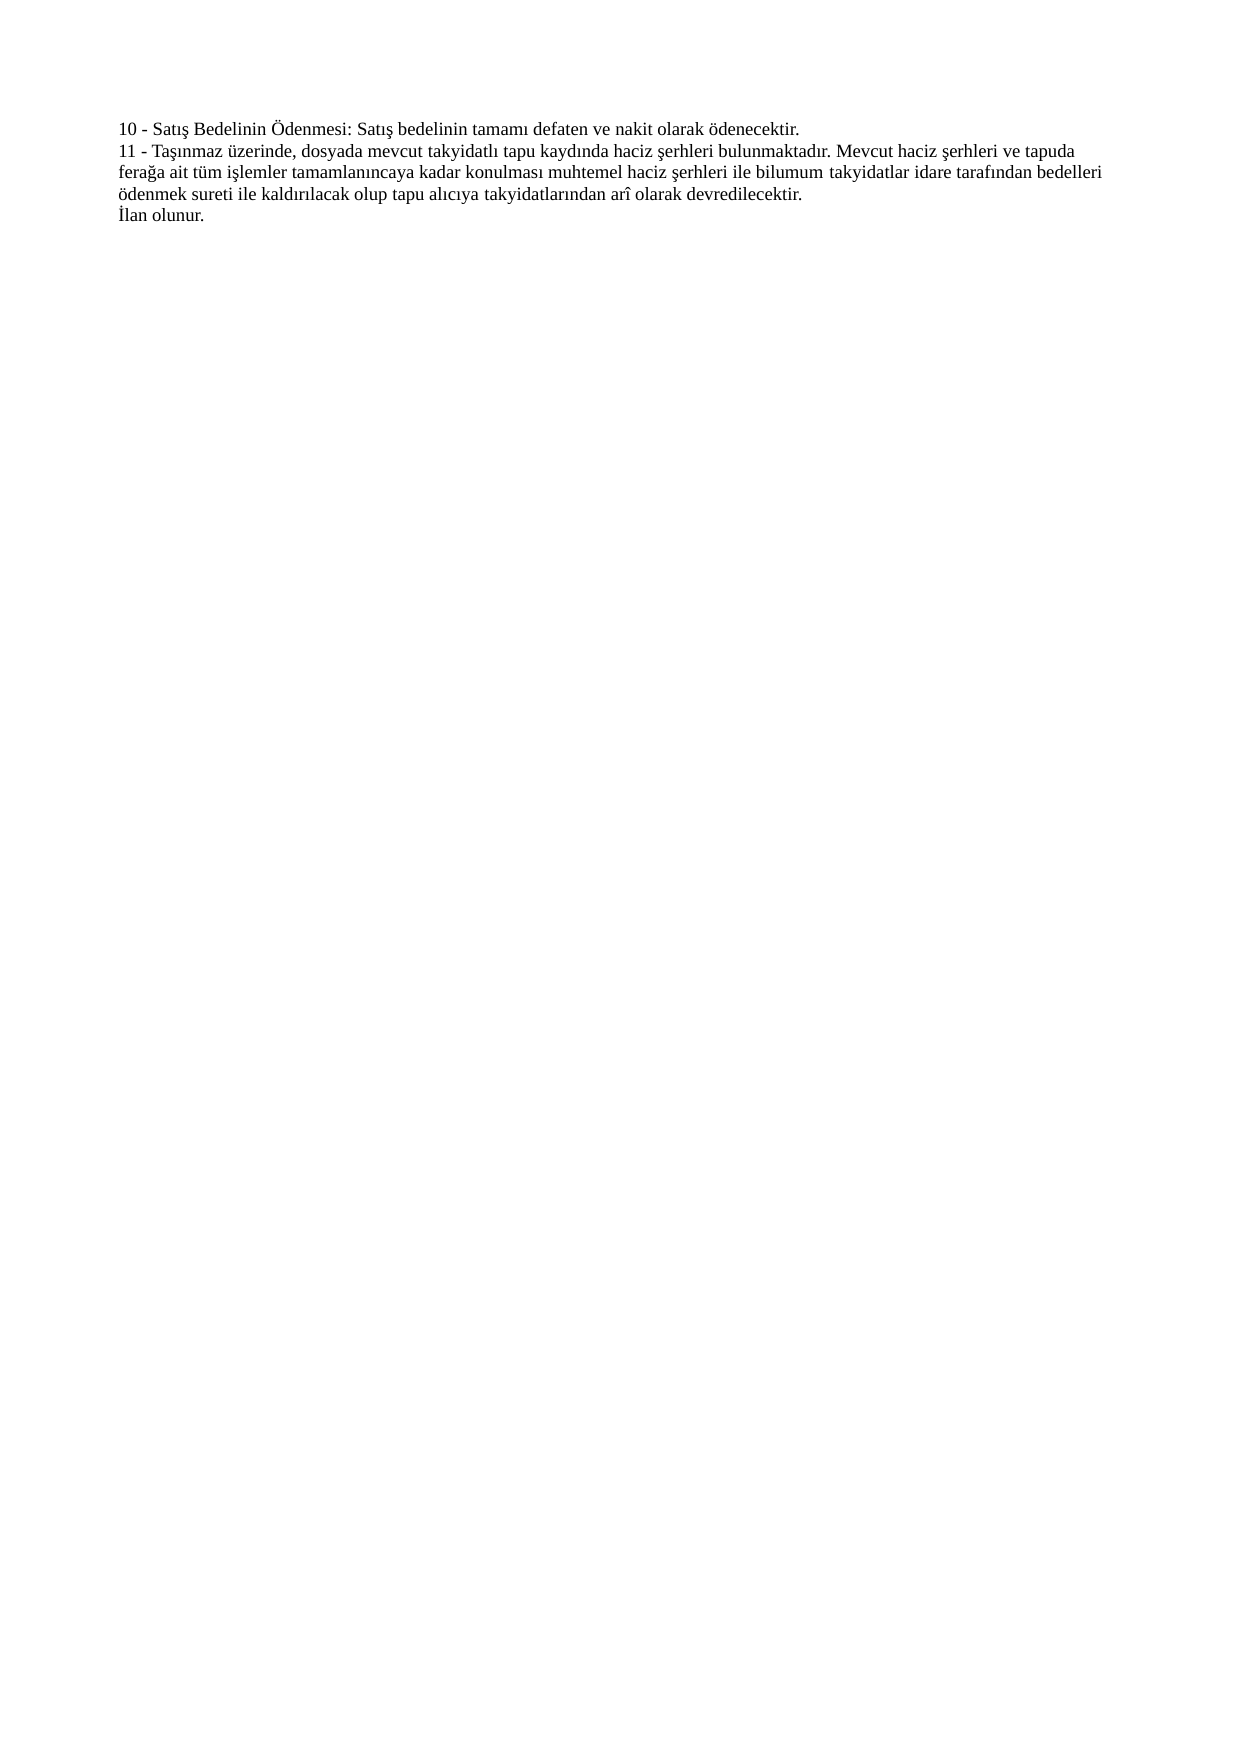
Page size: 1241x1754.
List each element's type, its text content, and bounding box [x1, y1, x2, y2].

text 11 - Taşınmaz üzerinde, dosyada mevcut takyidatlı tapu kaydında haciz şerhleri bulunmaktadır. Mevcut haciz şerhleri ve tapuda ferağa ait tüm işlemler tamamlanıncaya kadar konulması muhtemel haciz şerhleri ile bilumum takyidatlar idare tarafından bedelleri ödenmek sureti ile kaldırılacak olup tapu alıcıya takyidatlarından arî olarak devredilecektir. [118, 140, 1122, 204]
text İlan olunur. [118, 204, 1122, 226]
text 10 - Satış Bedelinin Ödenmesi: Satış bedelinin tamamı defaten ve nakit olarak ödenecektir. [118, 118, 1122, 140]
